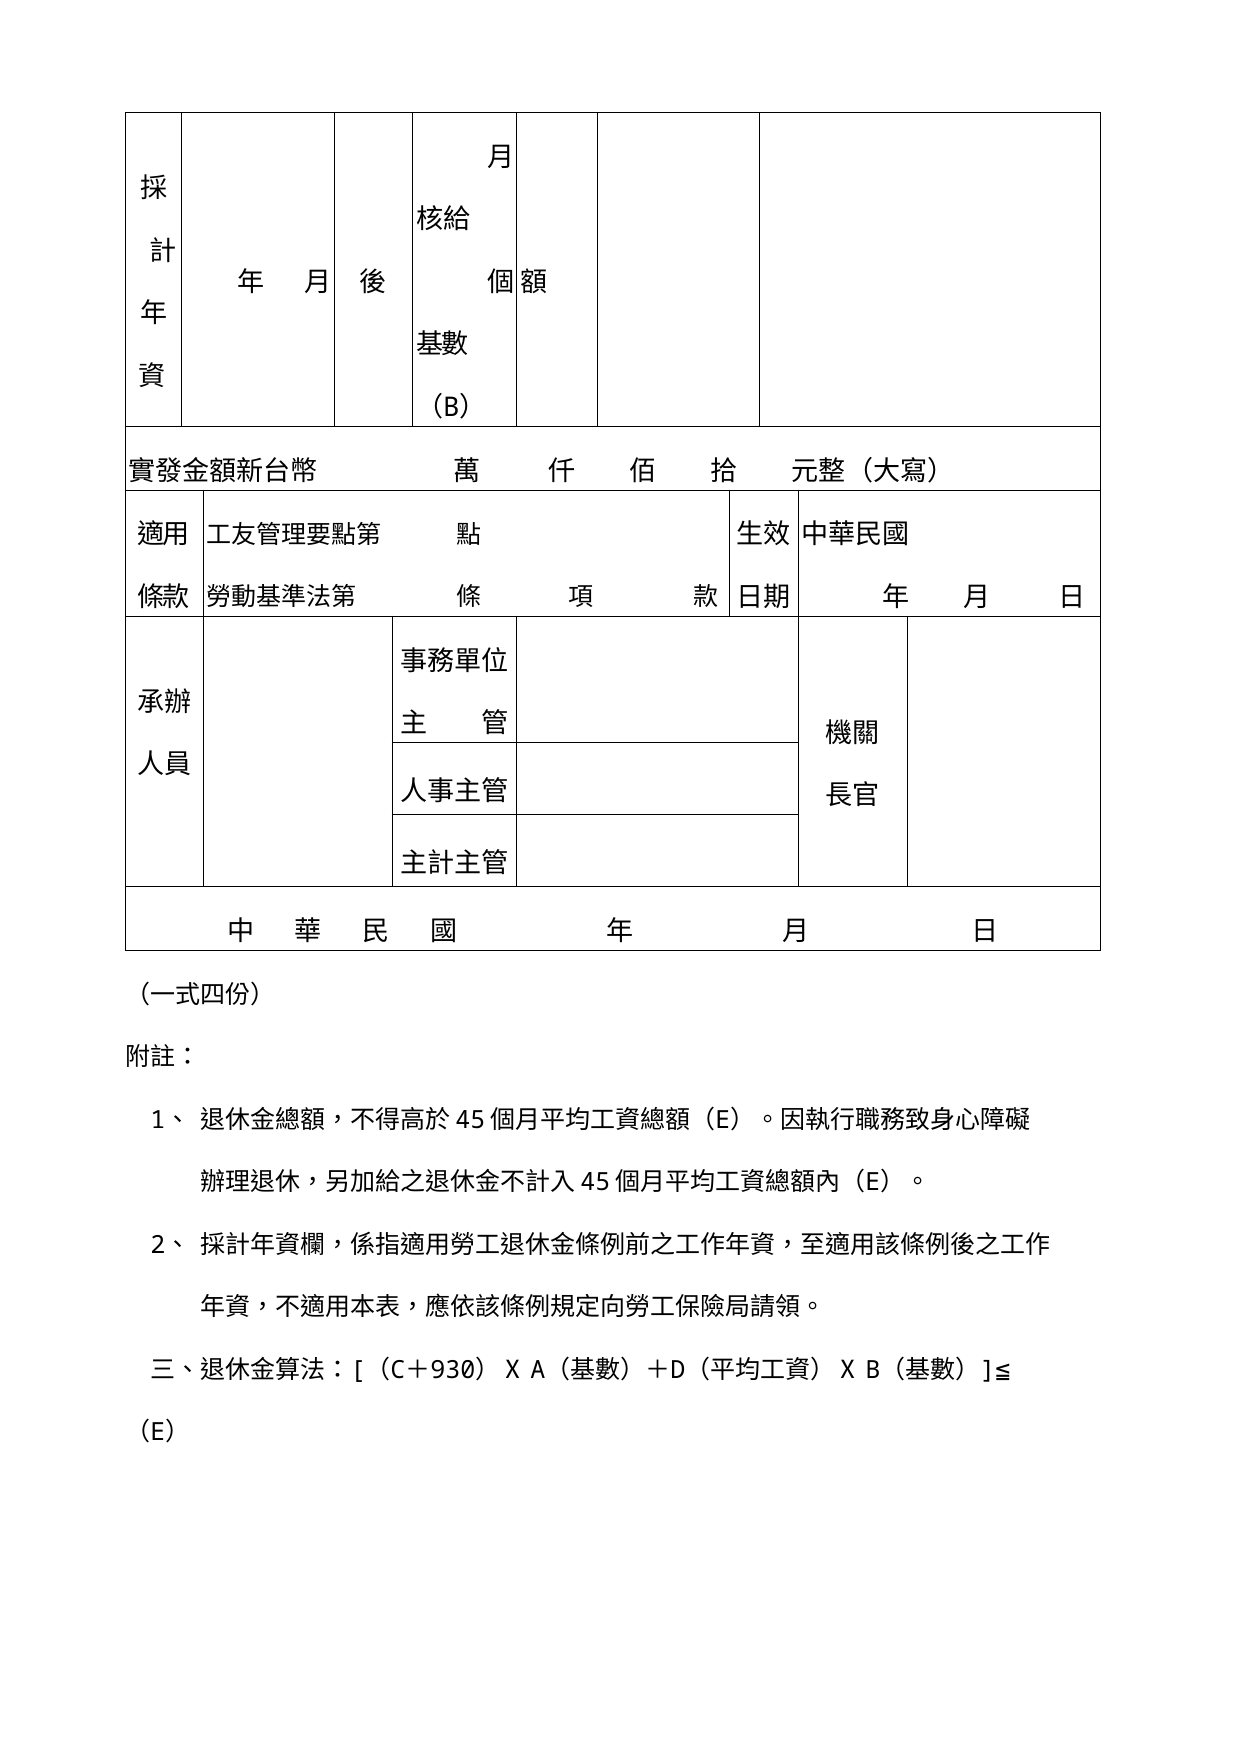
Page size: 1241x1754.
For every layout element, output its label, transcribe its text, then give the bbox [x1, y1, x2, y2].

list 退休金總額，不得高於45個月平均工資總額（E）。因執行職務致身心障礙辦理退休，另加給之退休金不計入45個月平均工資總額內（E）。 [150, 1076, 1053, 1201]
table_cell 生效日期 [730, 491, 798, 616]
text （一式四份） [125, 951, 1053, 1013]
table_cell 中華民國 年 月 日 [799, 491, 1100, 616]
table_cell [517, 815, 798, 886]
table_cell [517, 743, 798, 814]
table_cell 實發金額新台幣 萬 仟 佰 拾 元整（大寫） [126, 427, 1100, 489]
table_cell 主計主管 [393, 815, 516, 886]
text 附註： [125, 1013, 1053, 1076]
table_cell 後 [335, 113, 412, 426]
table_cell 額 [517, 113, 597, 426]
table_cell 年 月 [182, 113, 334, 426]
table_cell 採計 年資 [126, 113, 181, 426]
table_cell 人事主管 [393, 743, 516, 814]
table_cell [517, 617, 798, 742]
table_cell [204, 617, 392, 886]
table_cell 月 核給 個 基數（B） [413, 113, 516, 426]
table_cell [908, 617, 1100, 886]
list 採計年資欄，係指適用勞工退休金條例前之工作年資，至適用該條例後之工作年資，不適用本表，應依該條例規定向勞工保險局請領。 [150, 1201, 1053, 1326]
table_cell 機關 長官 [799, 617, 907, 886]
table_cell 事務單位 主 管 [393, 617, 516, 742]
table_cell 中 華 民 國 年 月 日 [126, 887, 1100, 949]
table_cell [598, 113, 759, 426]
table_cell 工友管理要點第 點 勞動基準法第 條 項 款 [204, 491, 729, 616]
text 三、退休金算法：[（C＋930）ⅩA（基數）＋D（平均工資）ⅩB（基數）]≦（E） [125, 1326, 1053, 1451]
table_cell [760, 113, 1100, 426]
table_cell 承辦 人員 [126, 617, 203, 886]
table_cell 適用 條款 [126, 491, 203, 616]
